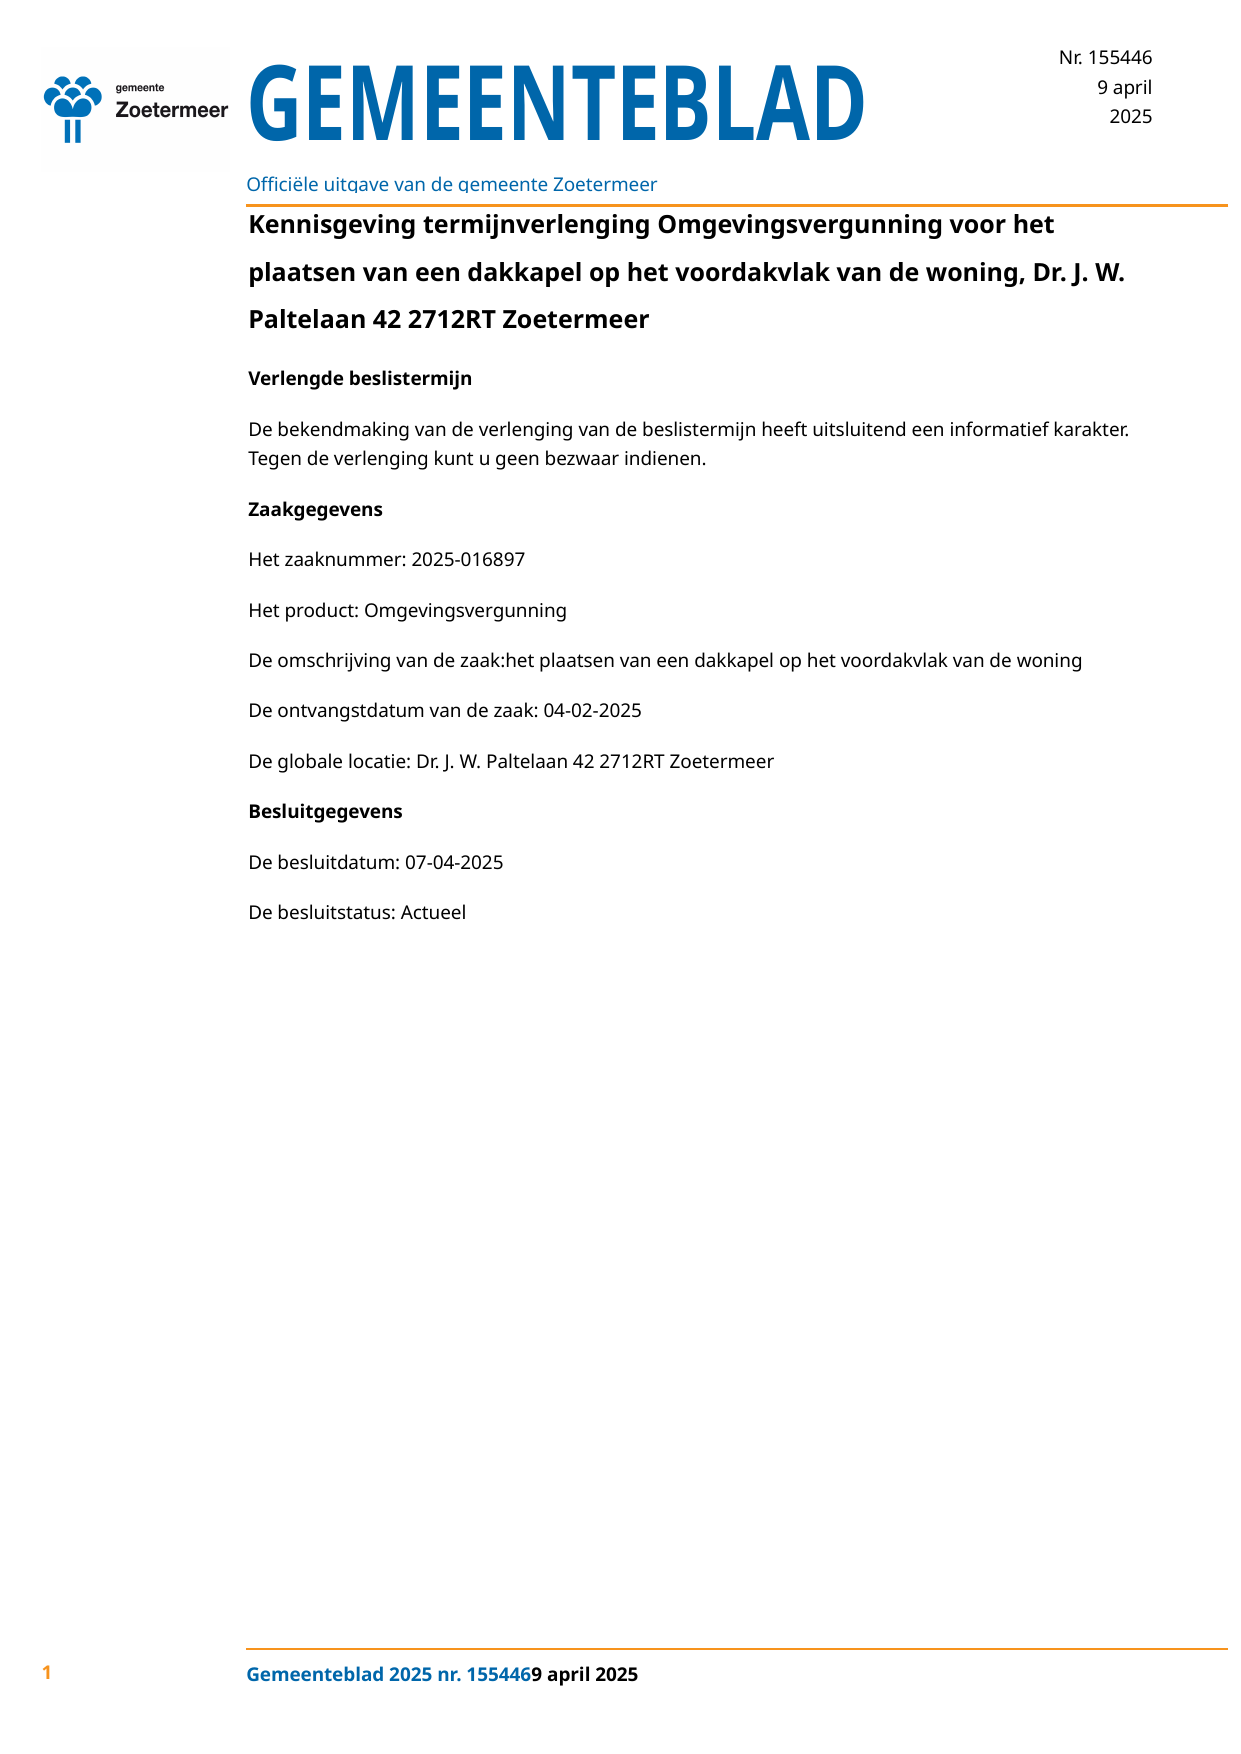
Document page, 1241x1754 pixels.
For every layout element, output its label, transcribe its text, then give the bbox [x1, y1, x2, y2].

text Kennisgeving termijnverlenging Omgevingsvergunning voor het plaatsen van een dakkapel op het voordakvlak van de woning, Dr. J. W. Paltelaan 42 2712RT Zoetermeer [248, 207, 1152, 336]
text De globale locatie: Dr. J. W. Paltelaan 42 2712RT Zoetermeer [248, 748, 1152, 774]
text Het zaaknummer: 2025-016897 [248, 546, 1152, 572]
text Zaakgegevens [248, 496, 1152, 522]
text De bekendmaking van de verlenging van de beslistermijn heeft uitsluitend een informatief karakter. Tegen de verlenging kunt u geen bezwaar indienen. [248, 416, 1152, 471]
text Besluitgegevens [248, 798, 1152, 824]
text De omschrijving van de zaak:het plaatsen van een dakkapel op het voordakvlak van de woning [248, 647, 1152, 673]
picture [41, 47, 231, 172]
text De ontvangstdatum van de zaak: 04-02-2025 [248, 698, 1152, 723]
text Verlengde beslistermijn [248, 366, 1152, 391]
text De besluitstatus: Actueel [248, 899, 1152, 925]
text De besluitdatum: 07-04-2025 [248, 849, 1152, 874]
text Het product: Omgevingsvergunning [248, 597, 1152, 622]
